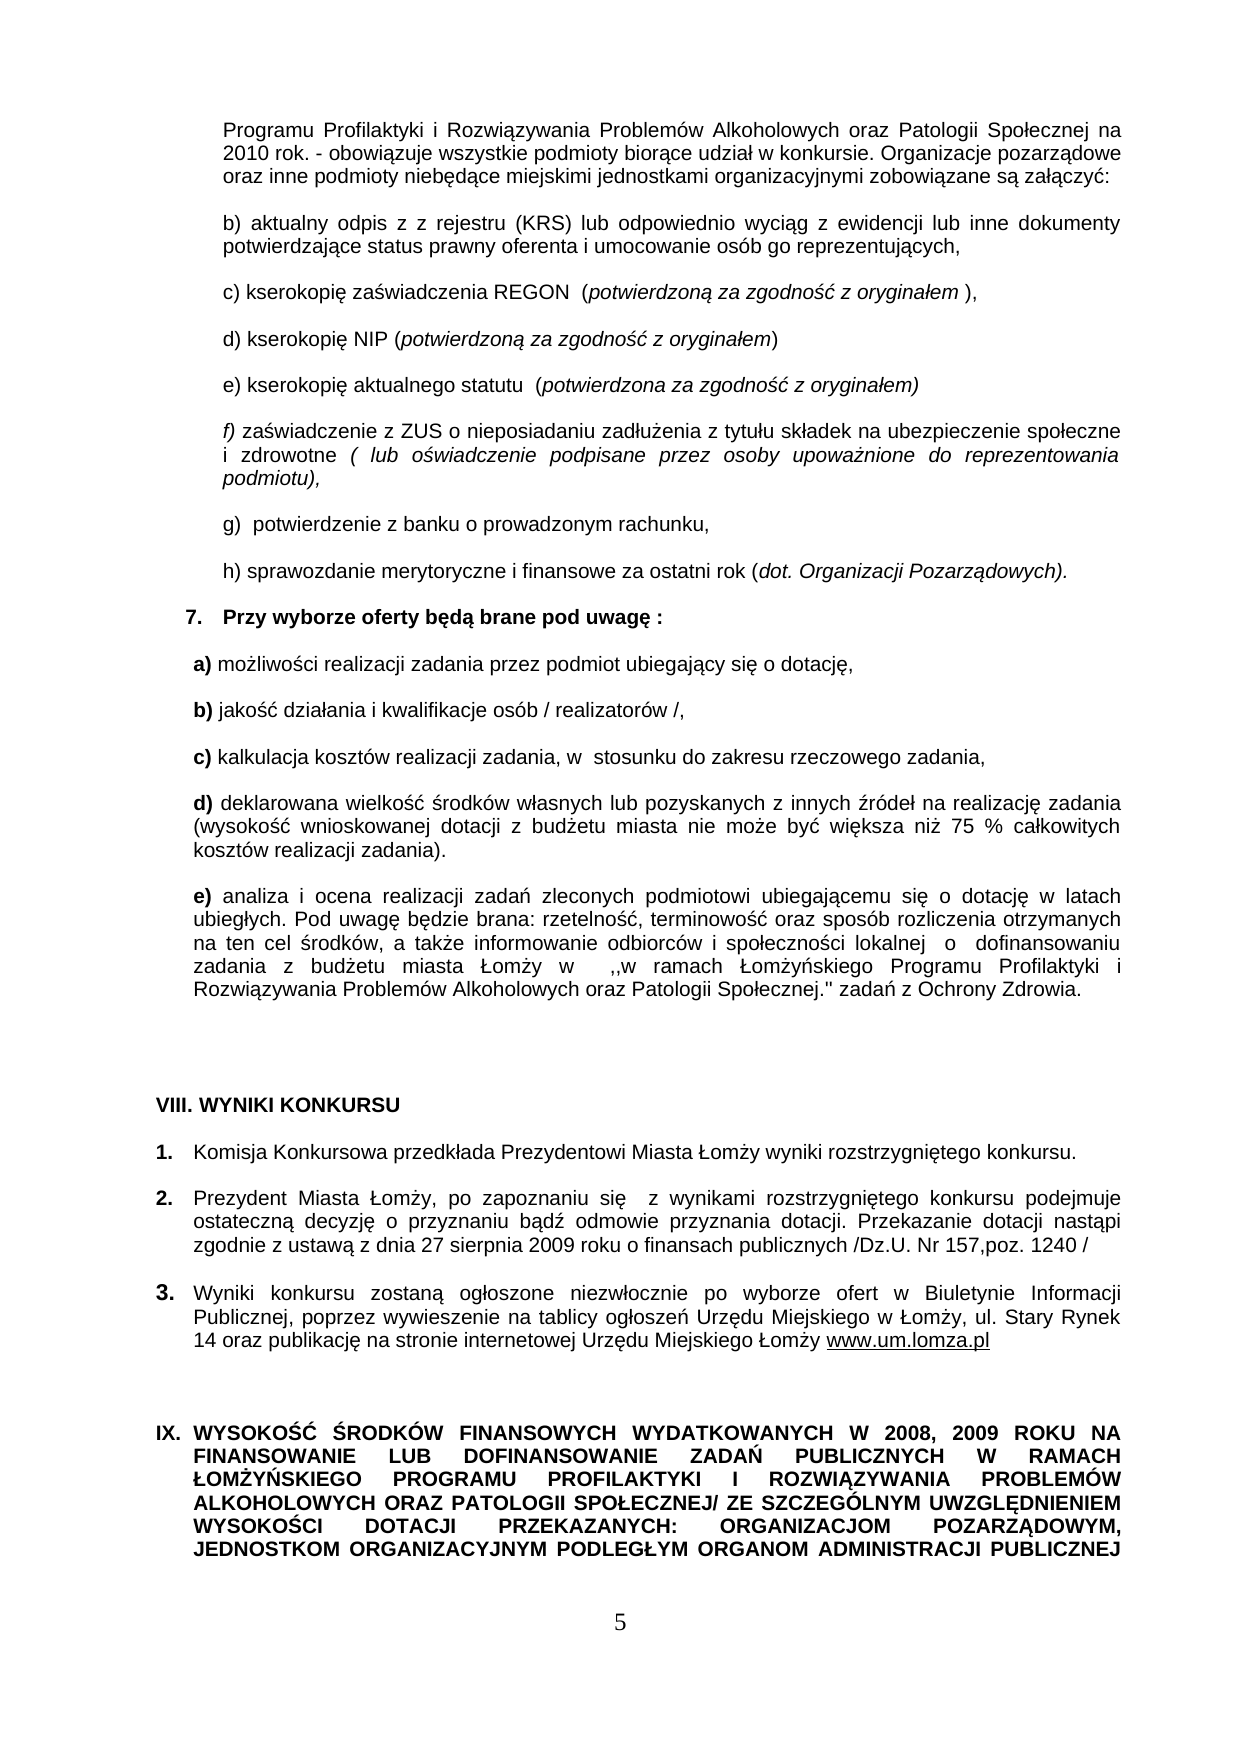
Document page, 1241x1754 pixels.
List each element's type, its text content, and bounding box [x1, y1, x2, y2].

list g) potwierdzenie z banku o prowadzonym rachunku, [185, 513, 1122, 536]
list c) kserokopię zaświadczenia REGON (potwierdzoną za zgodność z oryginałem ), [185, 281, 1122, 304]
list Programu Profilaktyki i Rozwiązywania Problemów Alkoholowych oraz Patologii Społecznej na 2010 rok. - obowiązuje wszystkie podmioty biorące udział w konkursie. Organizacje pozarządowe oraz inne podmioty niebędące miejskimi jednostkami organizacyjnymi zobowiązane są załączyć: [185, 118, 1122, 188]
list a) możliwości realizacji zadania przez podmiot ubiegający się o dotację, [156, 652, 1122, 676]
list e) analiza i ocena realizacji zadań zleconych podmiotowi ubiegającemu się o dotację w latach ubiegłych. Pod uwagę będzie brana: rzetelność, terminowość oraz sposób rozliczenia otrzymanych na ten cel środków, a także informowanie odbiorców i społeczności lokalnej o dofinansowaniu zadania z budżetu miasta Łomży w ,,w ramach Łomżyńskiego Programu Profilaktyki i Rozwiązywania Problemów Alkoholowych oraz Patologii Społecznej.'' zadań z Ochrony Zdrowia. [156, 885, 1122, 1001]
list b) jakość działania i kwalifikacje osób / realizatorów /, [156, 699, 1122, 722]
list e) kserokopię aktualnego statutu (potwierdzona za zgodność z oryginałem) [185, 374, 1122, 397]
list c) kalkulacja kosztów realizacji zadania, w stosunku do zakresu rzeczowego zadania, [156, 745, 1122, 768]
list b) aktualny odpis z z rejestru (KRS) lub odpowiednio wyciąg z ewidencji lub inne dokumenty potwierdzające status prawny oferenta i umocowanie osób go reprezentujących, [185, 211, 1122, 257]
list Prezydent Miasta Łomży, po zapoznaniu się z wynikami rozstrzygniętego konkursu podejmuje ostateczną decyzję o przyznaniu bądź odmowie przyznania dotacji. Przekazanie dotacji nastąpi zgodnie z ustawą z dnia 27 sierpnia 2009 roku o finansach publicznych /Dz.U. Nr 157,poz. 1240 / [156, 1187, 1122, 1256]
list Wyniki konkursu zostaną ogłoszone niezwłocznie po wyborze ofert w Biuletynie Informacji Publicznej, poprzez wywieszenie na tablicy ogłoszeń Urzędu Miejskiego w Łomży, ul. Stary Rynek 14 oraz publikację na stronie internetowej Urzędu Miejskiego Łomży www.um.lomza.pl [156, 1279, 1122, 1352]
list Komisja Konkursowa przedkłada Prezydentowi Miasta Łomży wyniki rozstrzygniętego konkursu. [156, 1140, 1122, 1163]
list WYNIKI KONKURSU [156, 1094, 1122, 1117]
list h) sprawozdanie merytoryczne i finansowe za ostatni rok (dot. Organizacji Pozarządowych). [185, 559, 1122, 583]
list Przy wyborze oferty będą brane pod uwagę : [185, 606, 1122, 629]
list d) kserokopię NIP (potwierdzoną za zgodność z oryginałem) [185, 327, 1122, 350]
list WYSOKOŚĆ ŚRODKÓW FINANSOWYCH WYDATKOWANYCH W 2008, 2009 ROKU NA FINANSOWANIE LUB DOFINANSOWANIE ZADAŃ PUBLICZNYCH W RAMACH ŁOMŻYŃSKIEGO PROGRAMU PROFILAKTYKI I ROZWIĄZYWANIA PROBLEMÓW ALKOHOLOWYCH ORAZ PATOLOGII SPOŁECZNEJ/ ZE SZCZEGÓLNYM UWZGLĘDNIENIEM WYSOKOŚCI DOTACJI PRZEKAZANYCH: ORGANIZACJOM POZARZĄDOWYM, JEDNOSTKOM ORGANIZACYJNYM PODLEGŁYM ORGANOM ADMINISTRACJI PUBLICZNEJ [156, 1421, 1122, 1561]
list d) deklarowana wielkość środków własnych lub pozyskanych z innych źródeł na realizację zadania (wysokość wnioskowanej dotacji z budżetu miasta nie może być większa niż 75 % całkowitych kosztów realizacji zadania). [156, 792, 1122, 861]
list f) zaświadczenie z ZUS o nieposiadaniu zadłużenia z tytułu składek na ubezpieczenie społeczne i zdrowotne ( lub oświadczenie podpisane przez osoby upoważnione do reprezentowania podmiotu), [185, 420, 1122, 490]
